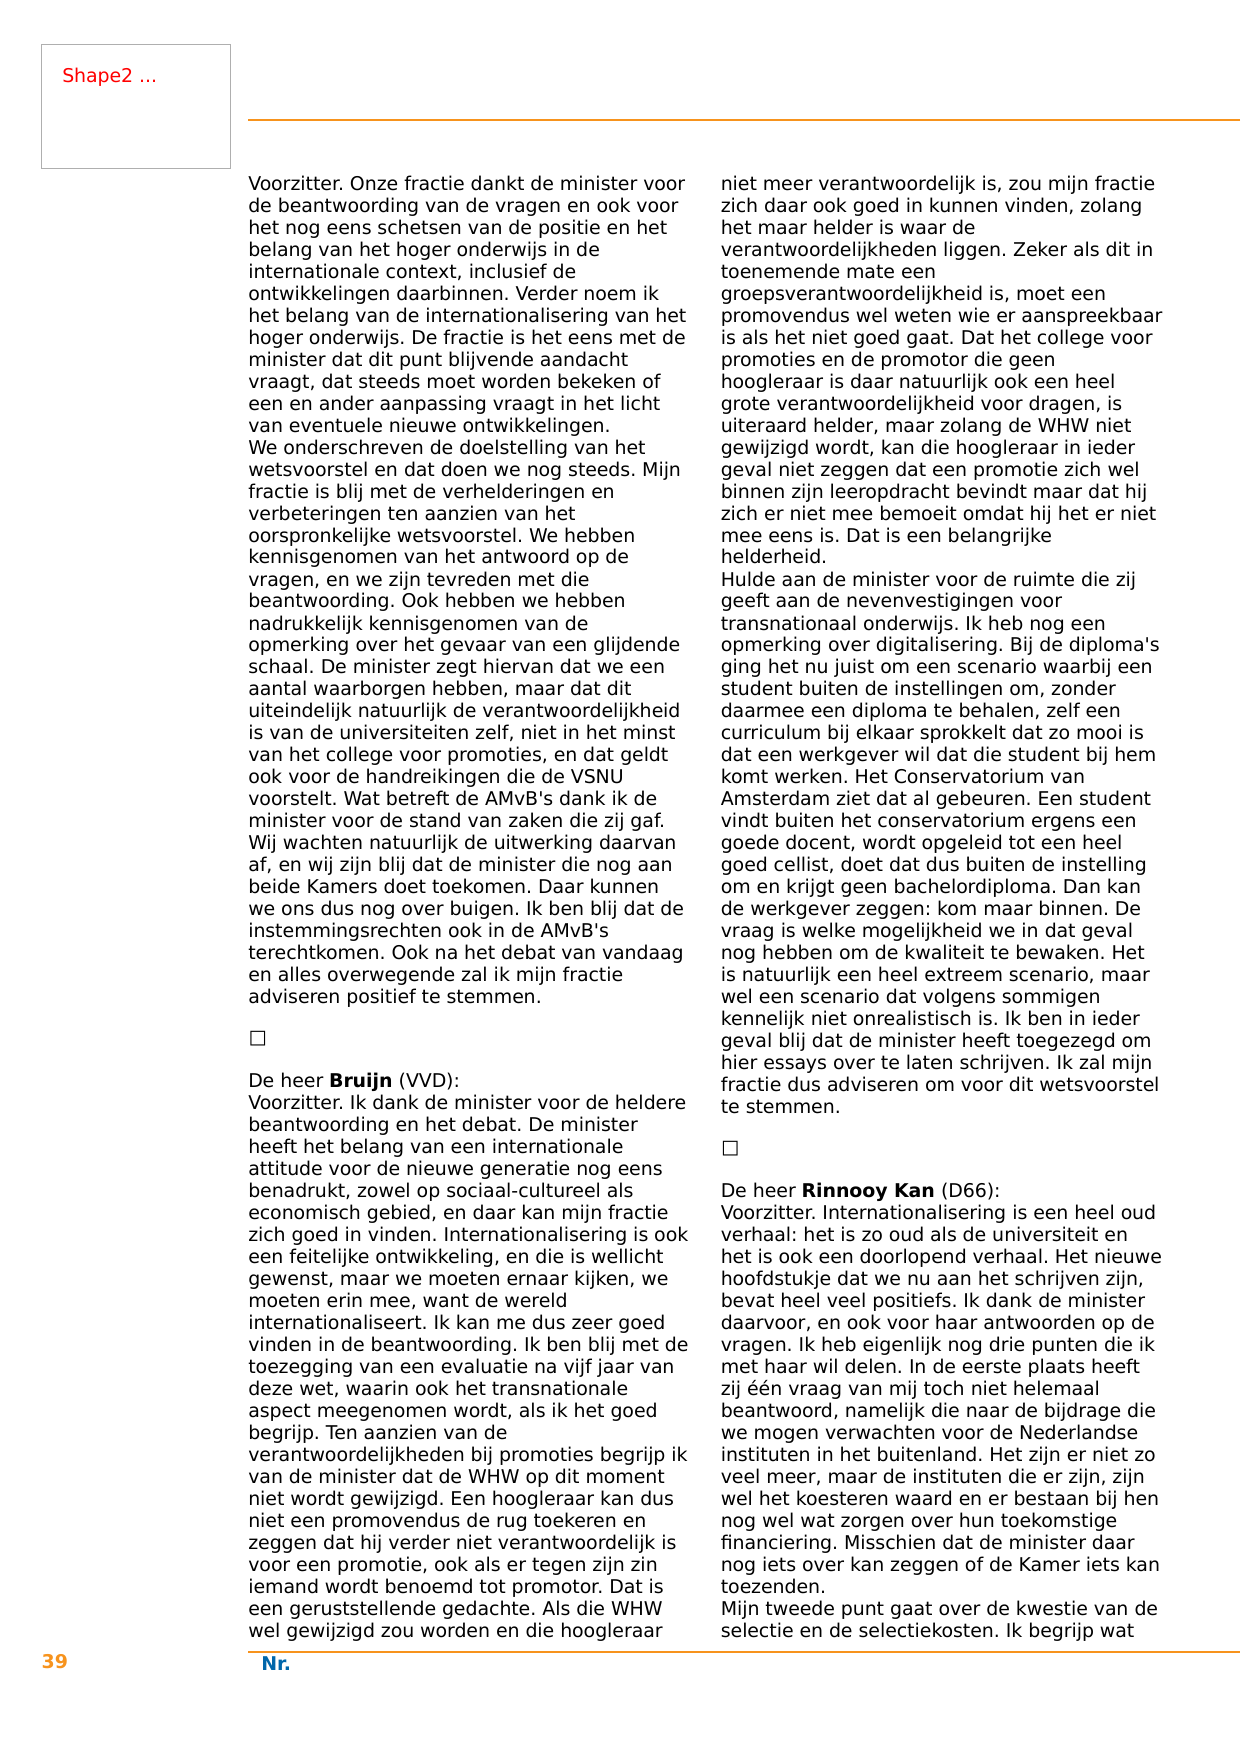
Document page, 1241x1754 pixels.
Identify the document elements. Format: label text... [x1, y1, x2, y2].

text ⬜ [248, 1028, 691, 1050]
text niet meer verantwoordelijk is, zou mijn fractie zich daar ook goed in kunnen vinden, zolang het maar helder is waar de verantwoordelijkheden liggen. Zeker als dit in toenemende mate een groepsverantwoordelijkheid is, moet een promovendus wel weten wie er aanspreekbaar is als het niet goed gaat. Dat het college voor promoties en de promotor die geen hoogleraar is daar natuurlijk ook een heel grote verantwoordelijkheid voor dragen, is uiteraard helder, maar zolang de WHW niet gewijzigd wordt, kan die hoogleraar in ieder geval niet zeggen dat een promotie zich wel binnen zijn leeropdracht bevindt maar dat hij zich er niet mee bemoeit omdat hij het er niet mee eens is. Dat is een belangrijke helderheid. [721, 173, 1163, 568]
text Voorzitter. Ik dank de minister voor de heldere beantwoording en het debat. De minister heeft het belang van een internationale attitude voor de nieuwe generatie nog eens benadrukt, zowel op sociaal-cultureel als economisch gebied, en daar kan mijn fractie zich goed in vinden. Internationalisering is ook een feitelijke ontwikkeling, en die is wellicht gewenst, maar we moeten ernaar kijken, we moeten erin mee, want de wereld internationaliseert. Ik kan me dus zeer goed vinden in de beantwoording. Ik ben blij met de toezegging van een evaluatie na vijf jaar van deze wet, waarin ook het transnationale aspect meegenomen wordt, als ik het goed begrijp. Ten aanzien van de verantwoordelijkheden bij promoties begrijp ik van de minister dat de WHW op dit moment niet wordt gewijzigd. Een hoogleraar kan dus niet een promovendus de rug toekeren en zeggen dat hij verder niet verantwoordelijk is voor een promotie, ook als er tegen zijn zin iemand wordt benoemd tot promotor. Dat is een geruststellende gedachte. Als die WHW wel gewijzigd zou worden en die hoogleraar [248, 1092, 691, 1641]
text Hulde aan de minister voor de ruimte die zij geeft aan de nevenvestigingen voor transnationaal onderwijs. Ik heb nog een opmerking over digitalisering. Bij de diploma's ging het nu juist om een scenario waarbij een student buiten de instellingen om, zonder daarmee een diploma te behalen, zelf een curriculum bij elkaar sprokkelt dat zo mooi is dat een werkgever wil dat die student bij hem komt werken. Het Conservatorium van Amsterdam ziet dat al gebeuren. Een student vindt buiten het conservatorium ergens een goede docent, wordt opgeleid tot een heel goed cellist, doet dat dus buiten de instelling om en krijgt geen bachelordiploma. Dan kan de werkgever zeggen: kom maar binnen. De vraag is welke mogelijkheid we in dat geval nog hebben om de kwaliteit te bewaken. Het is natuurlijk een heel extreem scenario, maar wel een scenario dat volgens sommigen kennelijk niet onrealistisch is. Ik ben in ieder geval blij dat de minister heeft toegezegd om hier essays over te laten schrijven. Ik zal mijn fractie dus adviseren om voor dit wetsvoorstel te stemmen. [721, 568, 1163, 1118]
text De heer Rinnooy Kan (D66): [721, 1180, 1163, 1202]
text Voorzitter. Onze fractie dankt de minister voor de beantwoording van de vragen en ook voor het nog eens schetsen van de positie en het belang van het hoger onderwijs in de internationale context, inclusief de ontwikkelingen daarbinnen. Verder noem ik het belang van de internationalisering van het hoger onderwijs. De fractie is het eens met de minister dat dit punt blijvende aandacht vraagt, dat steeds moet worden bekeken of een en ander aanpassing vraagt in het licht van eventuele nieuwe ontwikkelingen. [248, 173, 691, 437]
text ⬜ [721, 1138, 1163, 1160]
text De heer Bruijn (VVD): [248, 1070, 691, 1092]
text Mijn tweede punt gaat over de kwestie van de selectie en de selectiekosten. Ik begrijp wat [721, 1597, 1163, 1641]
text Voorzitter. Internationalisering is een heel oud verhaal: het is zo oud als de universiteit en het is ook een doorlopend verhaal. Het nieuwe hoofdstukje dat we nu aan het schrijven zijn, bevat heel veel positiefs. Ik dank de minister daarvoor, en ook voor haar antwoorden op de vragen. Ik heb eigenlijk nog drie punten die ik met haar wil delen. In de eerste plaats heeft zij één vraag van mij toch niet helemaal beantwoord, namelijk die naar de bijdrage die we mogen verwachten voor de Nederlandse instituten in het buitenland. Het zijn er niet zo veel meer, maar de instituten die er zijn, zijn wel het koesteren waard en er bestaan bij hen nog wel wat zorgen over hun toekomstige financiering. Misschien dat de minister daar nog iets over kan zeggen of de Kamer iets kan toezenden. [721, 1202, 1163, 1597]
text We onderschreven de doelstelling van het wetsvoorstel en dat doen we nog steeds. Mijn fractie is blij met de verhelderingen en verbeteringen ten aanzien van het oorspronkelijke wetsvoorstel. We hebben kennisgenomen van het antwoord op de vragen, en we zijn tevreden met die beantwoording. Ook hebben we hebben nadrukkelijk kennisgenomen van de opmerking over het gevaar van een glijdende schaal. De minister zegt hiervan dat we een aantal waarborgen hebben, maar dat dit uiteindelijk natuurlijk de verantwoordelijkheid is van de universiteiten zelf, niet in het minst van het college voor promoties, en dat geldt ook voor de handreikingen die de VSNU voorstelt. Wat betreft de AMvB's dank ik de minister voor de stand van zaken die zij gaf. Wij wachten natuurlijk de uitwerking daarvan af, en wij zijn blij dat de minister die nog aan beide Kamers doet toekomen. Daar kunnen we ons dus nog over buigen. Ik ben blij dat de instemmingsrechten ook in de AMvB's terechtkomen. Ook na het debat van vandaag en alles overwegende zal ik mijn fractie adviseren positief te stemmen. [248, 437, 691, 1008]
